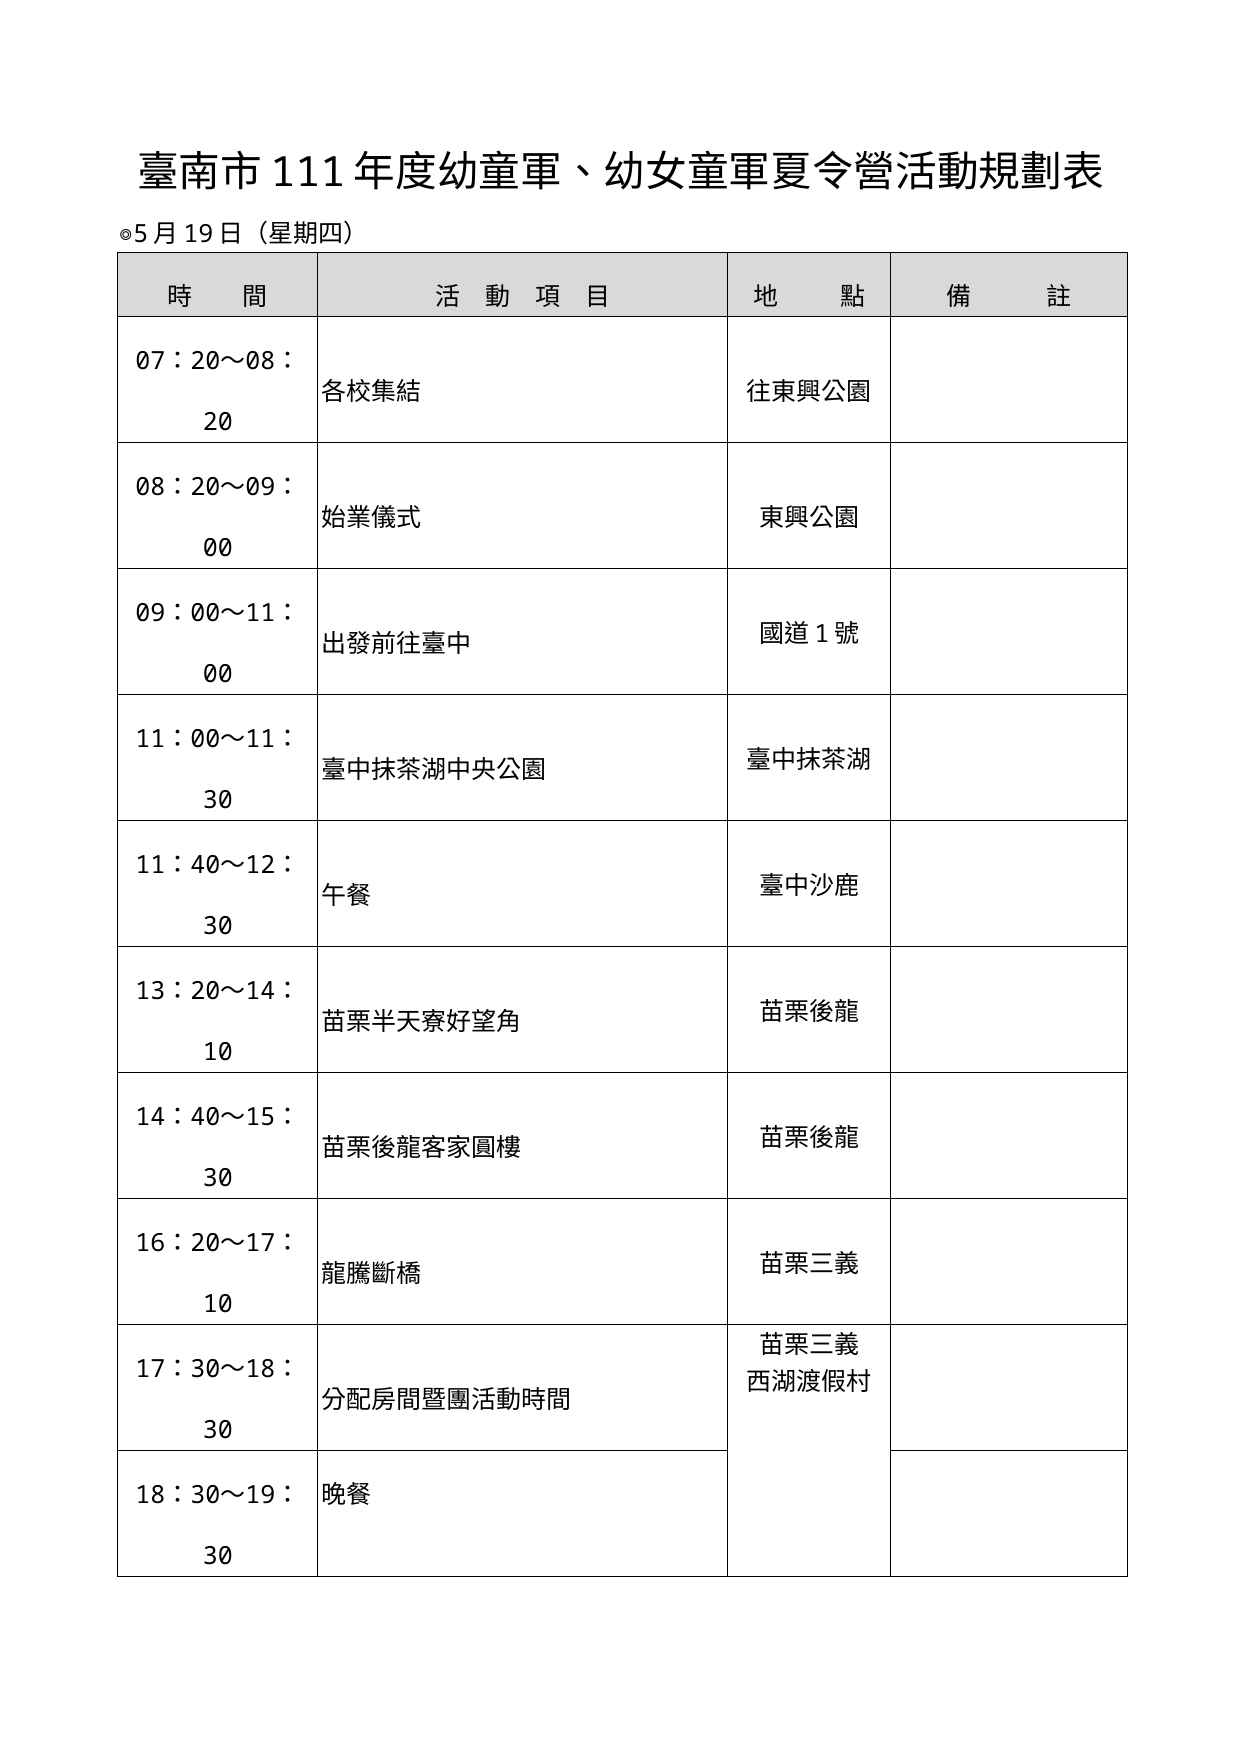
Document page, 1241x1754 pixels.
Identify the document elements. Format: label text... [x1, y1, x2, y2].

table_cell [891, 1325, 1127, 1450]
table_cell [891, 821, 1127, 946]
table_cell [891, 947, 1127, 1072]
table_cell 09：00～11：00 [118, 569, 317, 694]
table_cell 16：20～17：10 [118, 1199, 317, 1324]
table_cell 晚餐 [318, 1451, 727, 1576]
table_cell 苗栗後龍 [728, 947, 890, 1072]
table_header 時 間 [118, 253, 317, 316]
table_cell [891, 443, 1127, 568]
table_cell [891, 1451, 1127, 1576]
table_cell 苗栗三義 [728, 1199, 890, 1324]
table_cell 苗栗三義 西湖渡假村 [728, 1325, 890, 1576]
table_cell 11：00～11：30 [118, 695, 317, 820]
table_cell 臺中沙鹿 [728, 821, 890, 946]
table_cell 國道1號 [728, 569, 890, 694]
table_cell 分配房間暨團活動時間 [318, 1325, 727, 1450]
table_header 備 註 [891, 253, 1127, 316]
table_cell [891, 695, 1127, 820]
table_cell 始業儀式 [318, 443, 727, 568]
table_cell 苗栗後龍 [728, 1073, 890, 1198]
table_cell [891, 1199, 1127, 1324]
table_cell 苗栗後龍客家圓樓 [318, 1073, 727, 1198]
table_cell 出發前往臺中 [318, 569, 727, 694]
table_header 活 動 項 目 [318, 253, 727, 316]
table_cell 各校集結 [318, 317, 727, 442]
table_cell 東興公園 [728, 443, 890, 568]
table_cell 龍騰斷橋 [318, 1199, 727, 1324]
table_cell 07：20～08：20 [118, 317, 317, 442]
table_cell 臺中抹茶湖中央公園 [318, 695, 727, 820]
text 臺南市111年度幼童軍、幼女童軍夏令營活動規劃表 [118, 127, 1122, 189]
table_header 地 點 [728, 253, 890, 316]
table_cell 18：30～19：30 [118, 1451, 317, 1576]
table_cell 11：40～12：30 [118, 821, 317, 946]
table_cell [891, 569, 1127, 694]
table_cell 13：20～14：10 [118, 947, 317, 1072]
table_cell 08：20～09：00 [118, 443, 317, 568]
table_cell 往東興公園 [728, 317, 890, 442]
table_cell 苗栗半天寮好望角 [318, 947, 727, 1072]
table_cell [891, 1073, 1127, 1198]
text ◎5月19日（星期四） [118, 189, 1122, 252]
table_cell 臺中抹茶湖 [728, 695, 890, 820]
table_cell 14：40～15：30 [118, 1073, 317, 1198]
table_cell [891, 317, 1127, 442]
table_cell 17：30～18：30 [118, 1325, 317, 1450]
table_cell 午餐 [318, 821, 727, 946]
